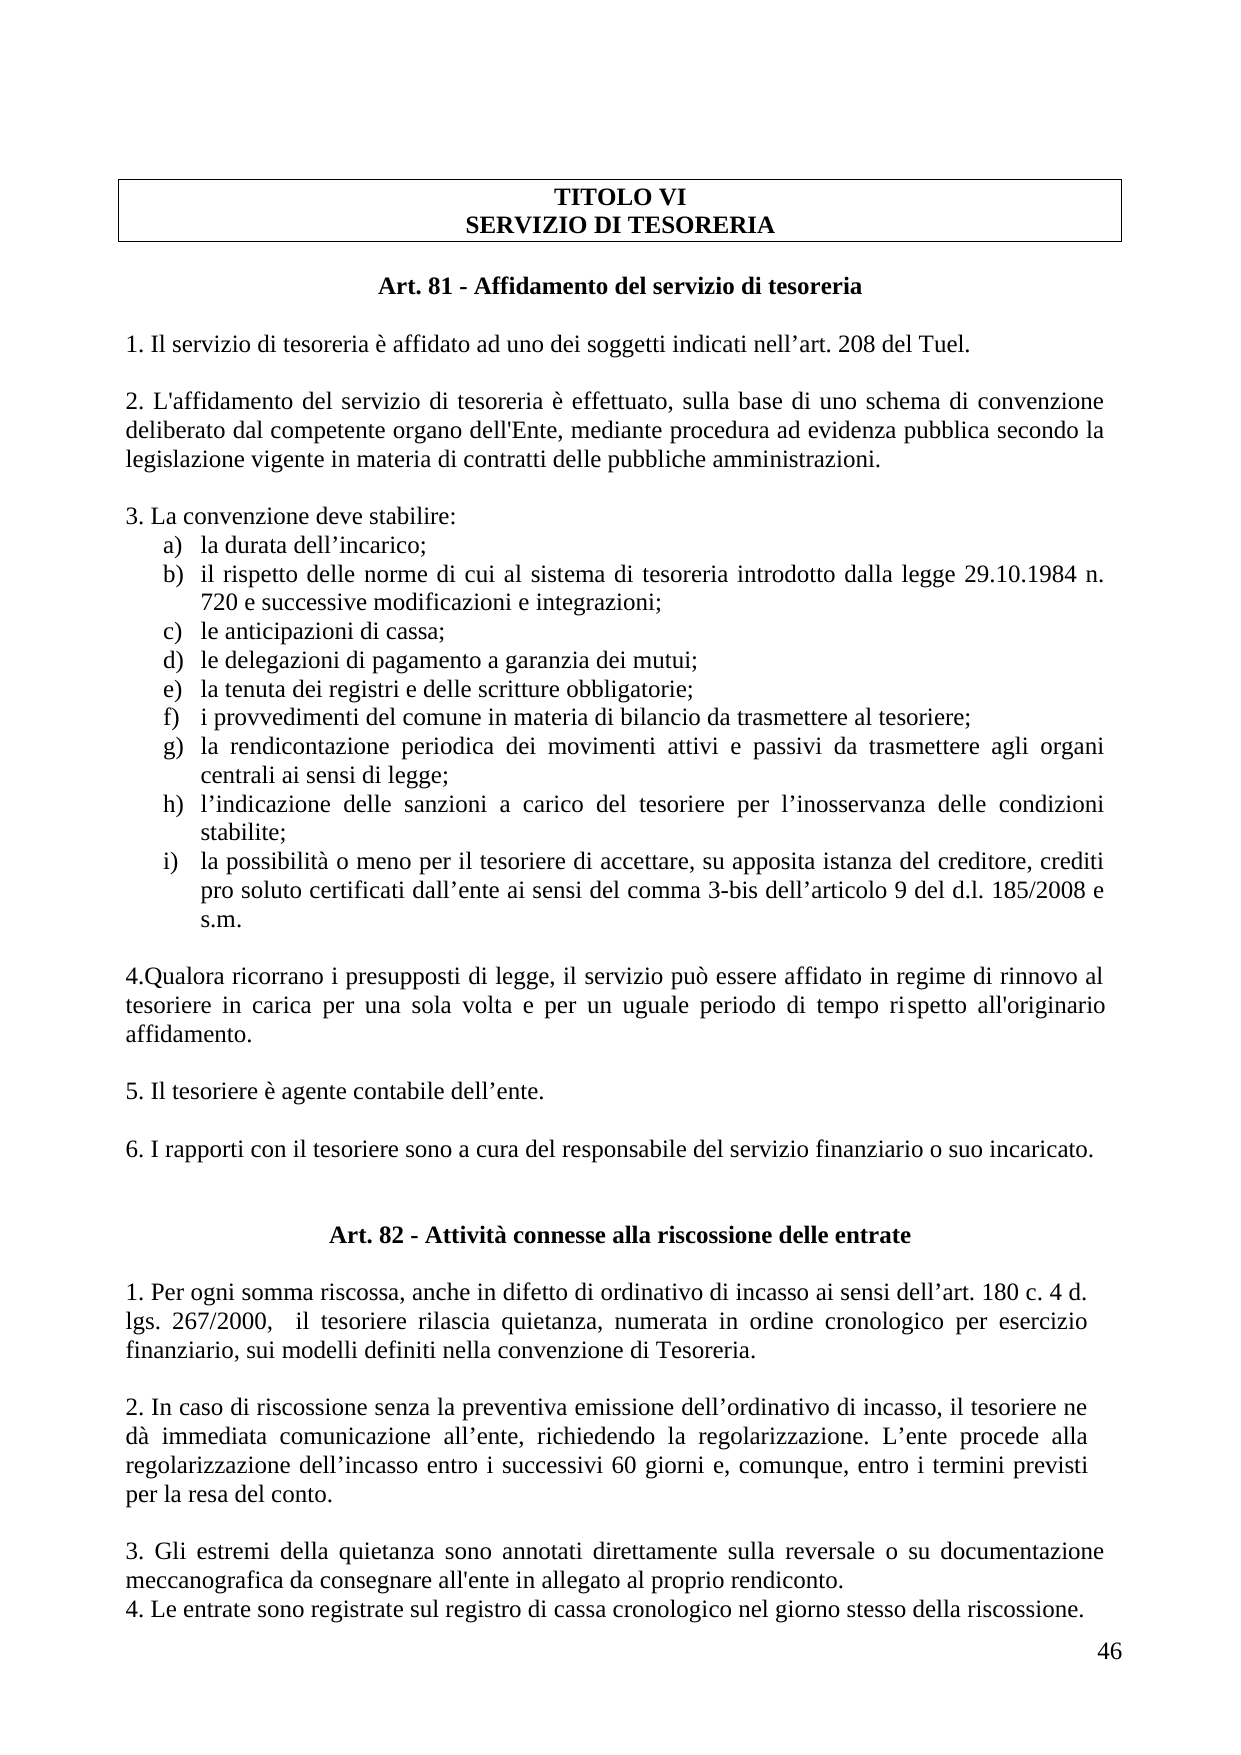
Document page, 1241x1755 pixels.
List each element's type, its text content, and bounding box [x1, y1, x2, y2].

table_header 1. Il servizio di tesoreria è affidato ad uno dei soggetti indicati nell’art. 208 del Tuel. [118, 329, 1113, 357]
text SERVIZIO DI TESORERIA [119, 207, 1121, 241]
text TITOLO VI [119, 180, 1121, 207]
subtitle Art. 81 - Affidamento del servizio di tesoreria [118, 271, 1122, 300]
table_cell 2. In caso di riscossione senza la preventiva emissione dell’ordinativo di incasso, il tesoriere ne dà immediata comunicazione all’ente, richiedendo la regolarizzazione. L’ente procede alla regolarizzazione dell’incasso entro i successivi 60 giorni e, comunque, entro i termini previsti per la resa del conto. [118, 1364, 1113, 1507]
table_cell 5. Il tesoriere è agente contabile dell’ente. [118, 1048, 1113, 1105]
table_cell 3. La convenzione deve stabilire: la durata dell’incarico; il rispetto delle norme di cui al sistema di tesoreria introdotto dalla legge 29.10.1984 n. 720 e successive modificazioni e integrazioni; le anticipazioni di cassa; le delegazioni di pagamento a garanzia dei mutui; la tenuta dei registri e delle scritture obbligatorie; i provvedimenti del comune in materia di bilancio da trasmettere al tesoriere; la rendicontazione periodica dei movimenti attivi e passivi da trasmettere agli organi centrali ai sensi di legge; l’indicazione delle sanzioni a carico del tesoriere per l’inosservanza delle condizioni stabilite; la possibilità o meno per il tesoriere di accettare, su apposita istanza del creditore, crediti pro soluto certificati dall’ente ai sensi del comma 3-bis dell’articolo 9 del d.l. 185/2008 e s.m. [118, 473, 1113, 932]
table_cell 2. L'affidamento del servizio di tesoreria è effettuato, sulla base di uno schema di convenzione deliberato dal competente organo dell'Ente, mediante procedura ad evidenza pubblica secondo la legislazione vigente in materia di contratti delle pubbliche amministrazioni. [118, 358, 1113, 472]
table_cell 4. Le entrate sono registrate sul registro di cassa cronologico nel giorno stesso della riscossione. [118, 1594, 1113, 1622]
table_cell 6. I rapporti con il tesoriere sono a cura del responsabile del servizio finanziario o suo incaricato. [118, 1105, 1113, 1162]
table_cell 3. Gli estremi della quietanza sono annotati direttamente sulla reversale o su documentazione meccanografica da consegnare all'ente in allegato al proprio rendiconto. [118, 1508, 1113, 1594]
table_cell 4.Qualora ricorrano i presupposti di legge, il servizio può essere affidato in regime di rinnovo al tesoriere in carica per una sola volta e per un uguale periodo di tempo ri­spetto all'originario affidamento. [118, 933, 1113, 1047]
table_header 1. Per ogni somma riscossa, anche in difetto di ordinativo di incasso ai sensi dell’art. 180 c. 4 d. lgs. 267/2000, il tesoriere rilascia quietanza, numerata in ordine cronologico per esercizio finanziario, sui modelli definiti nella convenzione di Tesoreria. [118, 1278, 1113, 1364]
text Art. 82 - Attività connesse alla riscossione delle entrate [118, 1220, 1122, 1249]
